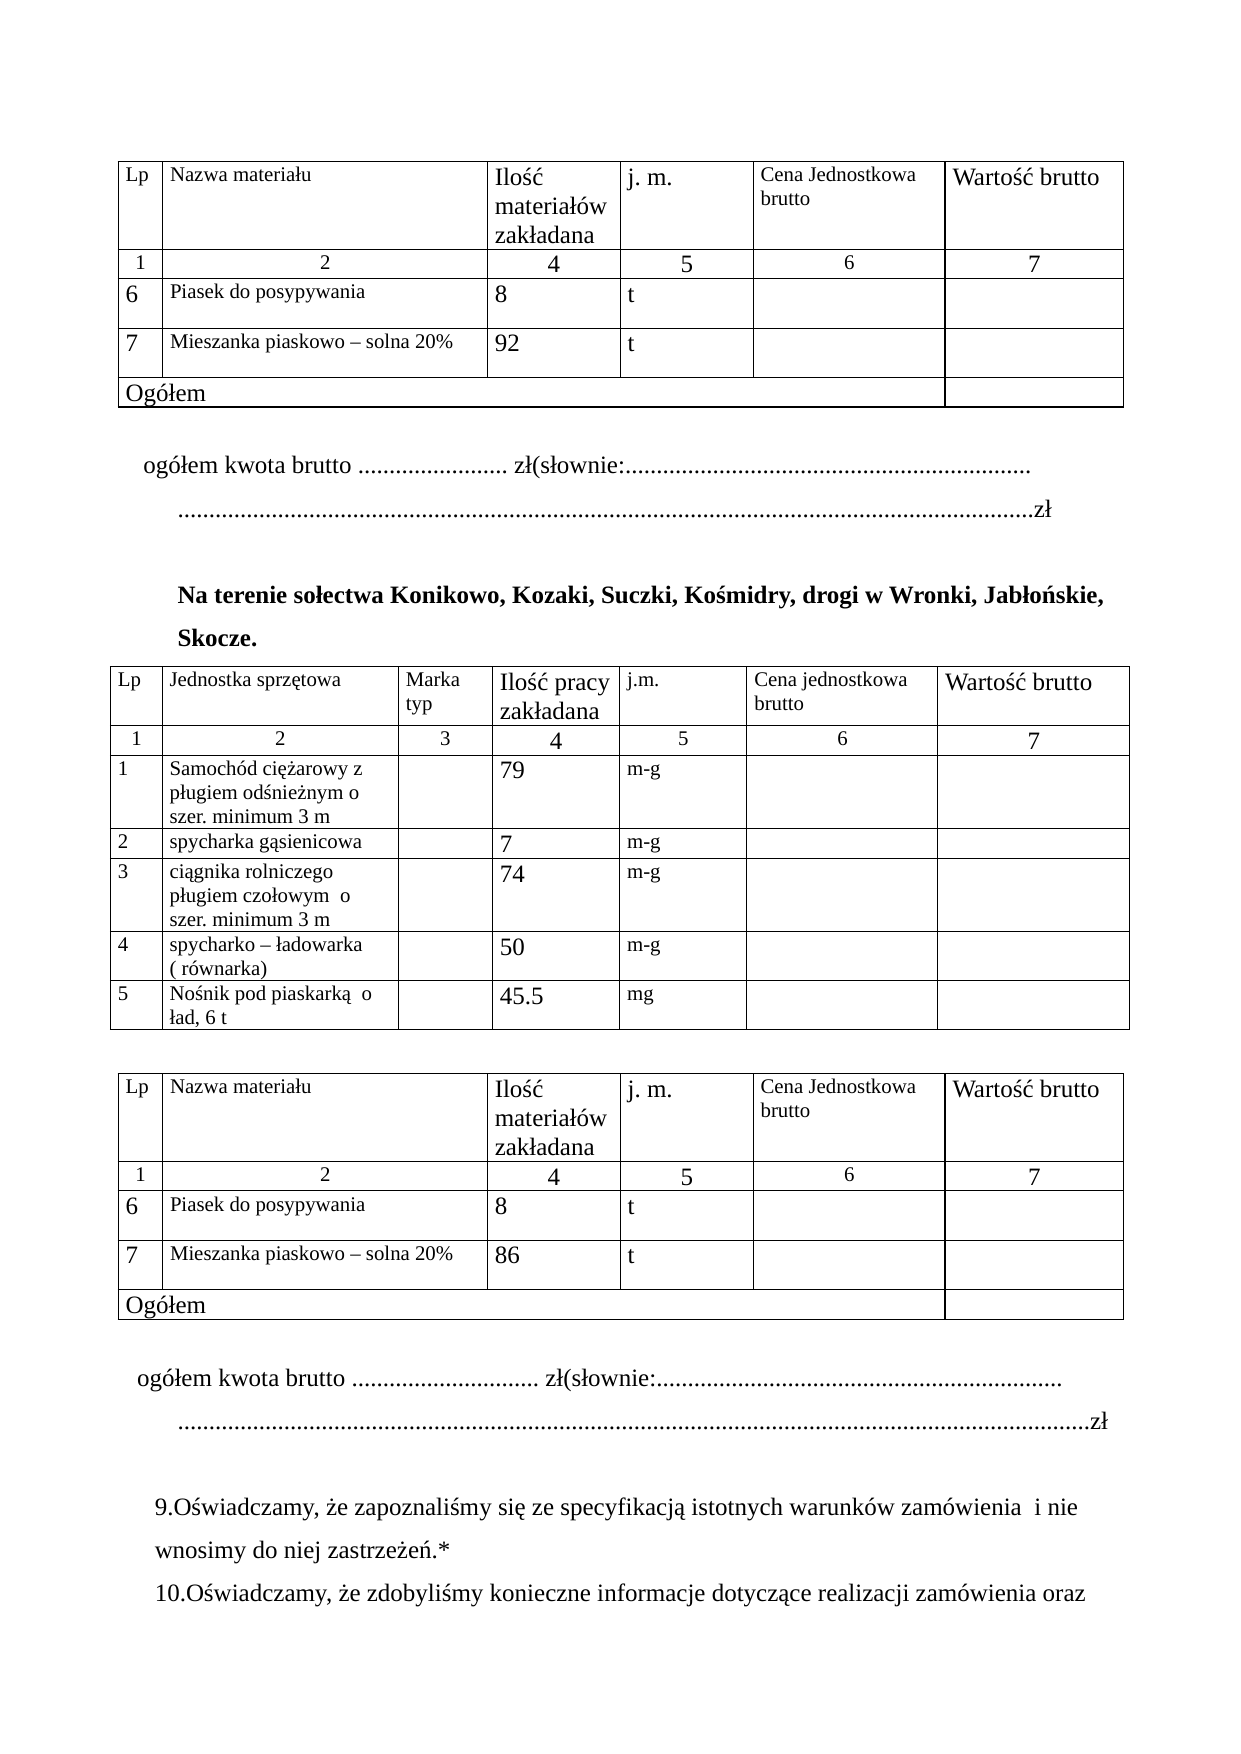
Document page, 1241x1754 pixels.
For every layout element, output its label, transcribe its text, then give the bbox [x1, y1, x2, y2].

table_cell [946, 1290, 1123, 1318]
table_cell [399, 981, 492, 1029]
table_cell 1 [119, 1162, 162, 1190]
table_cell 7 [938, 726, 1129, 754]
table_header Marka typ [399, 667, 492, 725]
table_header Nazwa materiału [163, 162, 487, 248]
table_cell [747, 829, 937, 858]
table_cell Ogółem [119, 378, 944, 406]
table_cell t [621, 279, 753, 327]
table_cell [754, 1191, 944, 1239]
table_cell m-g [620, 756, 746, 828]
table_header Cena Jednostkowa brutto [754, 162, 944, 248]
table_header Cena jednostkowa brutto [747, 667, 937, 725]
table_cell [747, 756, 937, 828]
table_cell [399, 859, 492, 931]
table_cell Ogółem [119, 1290, 944, 1318]
table_cell [938, 981, 1129, 1029]
table_cell 5 [621, 1162, 753, 1190]
table_cell 5 [620, 726, 746, 754]
table_cell t [621, 1191, 753, 1239]
table_cell 2 [163, 1162, 487, 1190]
text ogółem kwota brutto .............................. zł(słownie:................................................................. [118, 1363, 1122, 1391]
table_cell 86 [488, 1241, 620, 1289]
table_header Ilość materiałów zakładana [488, 1074, 620, 1161]
table_cell 6 [747, 726, 937, 754]
table_header Lp [119, 1074, 162, 1161]
table_cell 50 [493, 932, 619, 980]
table_header j. m. [621, 1074, 753, 1161]
table_cell 79 [493, 756, 619, 828]
table_header Ilość pracy zakładana [493, 667, 619, 725]
table_cell 3 [399, 726, 492, 754]
table_cell ciągnika rolniczego pługiem czołowym o szer. minimum 3 m [163, 859, 398, 931]
table_cell 8 [488, 1191, 620, 1239]
table_header Lp [111, 667, 162, 725]
table_cell Nośnik pod piaskarką o ład, 6 t [163, 981, 398, 1029]
table_cell [938, 829, 1129, 858]
table_cell spycharka gąsienicowa [163, 829, 398, 858]
table_cell m-g [620, 829, 746, 858]
table_cell [938, 932, 1129, 980]
table_cell [946, 1241, 1123, 1289]
list Oświadczamy, że zdobyliśmy konieczne informacje dotyczące realizacji zamówienia oraz [154, 1578, 1122, 1607]
table_cell [399, 932, 492, 980]
table_cell 7 [946, 1162, 1123, 1190]
table_cell 2 [163, 250, 487, 278]
table_cell 6 [119, 1191, 162, 1239]
table_cell Samochód ciężarowy z pługiem odśnieżnym o szer. minimum 3 m [163, 756, 398, 828]
table_cell [747, 932, 937, 980]
table_cell 4 [488, 1162, 620, 1190]
table_cell [747, 981, 937, 1029]
table_cell 8 [488, 279, 620, 327]
table_cell m-g [620, 859, 746, 931]
table_header j. m. [621, 162, 753, 248]
table_header j.m. [620, 667, 746, 725]
table_cell 3 [111, 859, 162, 931]
list Oświadczamy, że zapoznaliśmy się ze specyfikacją istotnych warunków zamówienia i nie wnosimy do niej zastrzeżeń.* [154, 1492, 1122, 1564]
table_cell 7 [119, 329, 162, 377]
table_cell 74 [493, 859, 619, 931]
table_cell 4 [111, 932, 162, 980]
table_header Jednostka sprzętowa [163, 667, 398, 725]
table_cell 2 [163, 726, 398, 754]
table_cell 1 [119, 250, 162, 278]
table_cell spycharko – ładowarka ( równarka) [163, 932, 398, 980]
text ogółem kwota brutto ........................ zł(słownie:................................................................. [118, 451, 1122, 479]
table_cell [754, 279, 944, 327]
table_header Wartość brutto [938, 667, 1129, 725]
table_cell [754, 329, 944, 377]
table_cell 7 [946, 250, 1123, 278]
table_cell [946, 279, 1123, 327]
text Na terenie sołectwa Konikowo, Kozaki, Suczki, Kośmidry, drogi w Wronki, Jabłońskie, Skocze. [177, 580, 1122, 652]
table_cell [946, 329, 1123, 377]
text .........................................................................................................................................zł [177, 494, 1122, 522]
table_header Ilość materiałów zakładana [488, 162, 620, 248]
table_cell 1 [111, 726, 162, 754]
table_cell Mieszanka piaskowo – solna 20% [163, 1241, 487, 1289]
table_cell [938, 859, 1129, 931]
table_cell 2 [111, 829, 162, 858]
table_cell [747, 859, 937, 931]
table_cell m-g [620, 932, 746, 980]
table_cell 5 [111, 981, 162, 1029]
table_header Nazwa materiału [163, 1074, 487, 1161]
table_cell t [621, 1241, 753, 1289]
table_cell 45,5 [493, 981, 619, 1029]
table_cell Piasek do posypywania [163, 1191, 487, 1239]
table_cell [754, 1241, 944, 1289]
table_cell [399, 829, 492, 858]
table_cell 7 [119, 1241, 162, 1289]
table_cell 92 [488, 329, 620, 377]
table_cell Piasek do posypywania [163, 279, 487, 327]
table_cell [399, 756, 492, 828]
table_header Wartość brutto [946, 1074, 1123, 1161]
table_cell 4 [493, 726, 619, 754]
table_header Wartość brutto [946, 162, 1123, 248]
table_cell [946, 1191, 1123, 1239]
table_cell Mieszanka piaskowo – solna 20% [163, 329, 487, 377]
table_header Lp [119, 162, 162, 248]
text ..................................................................................................................................................zł [177, 1406, 1122, 1434]
table_cell t [621, 329, 753, 377]
table_cell 6 [119, 279, 162, 327]
table_cell mg [620, 981, 746, 1029]
table_header Cena Jednostkowa brutto [754, 1074, 944, 1161]
table_cell [946, 378, 1123, 406]
table_cell 7 [493, 829, 619, 858]
table_cell [938, 756, 1129, 828]
table_cell 6 [754, 250, 944, 278]
table_cell 1 [111, 756, 162, 828]
table_cell 4 [488, 250, 620, 278]
table_cell 5 [621, 250, 753, 278]
table_cell 6 [754, 1162, 944, 1190]
